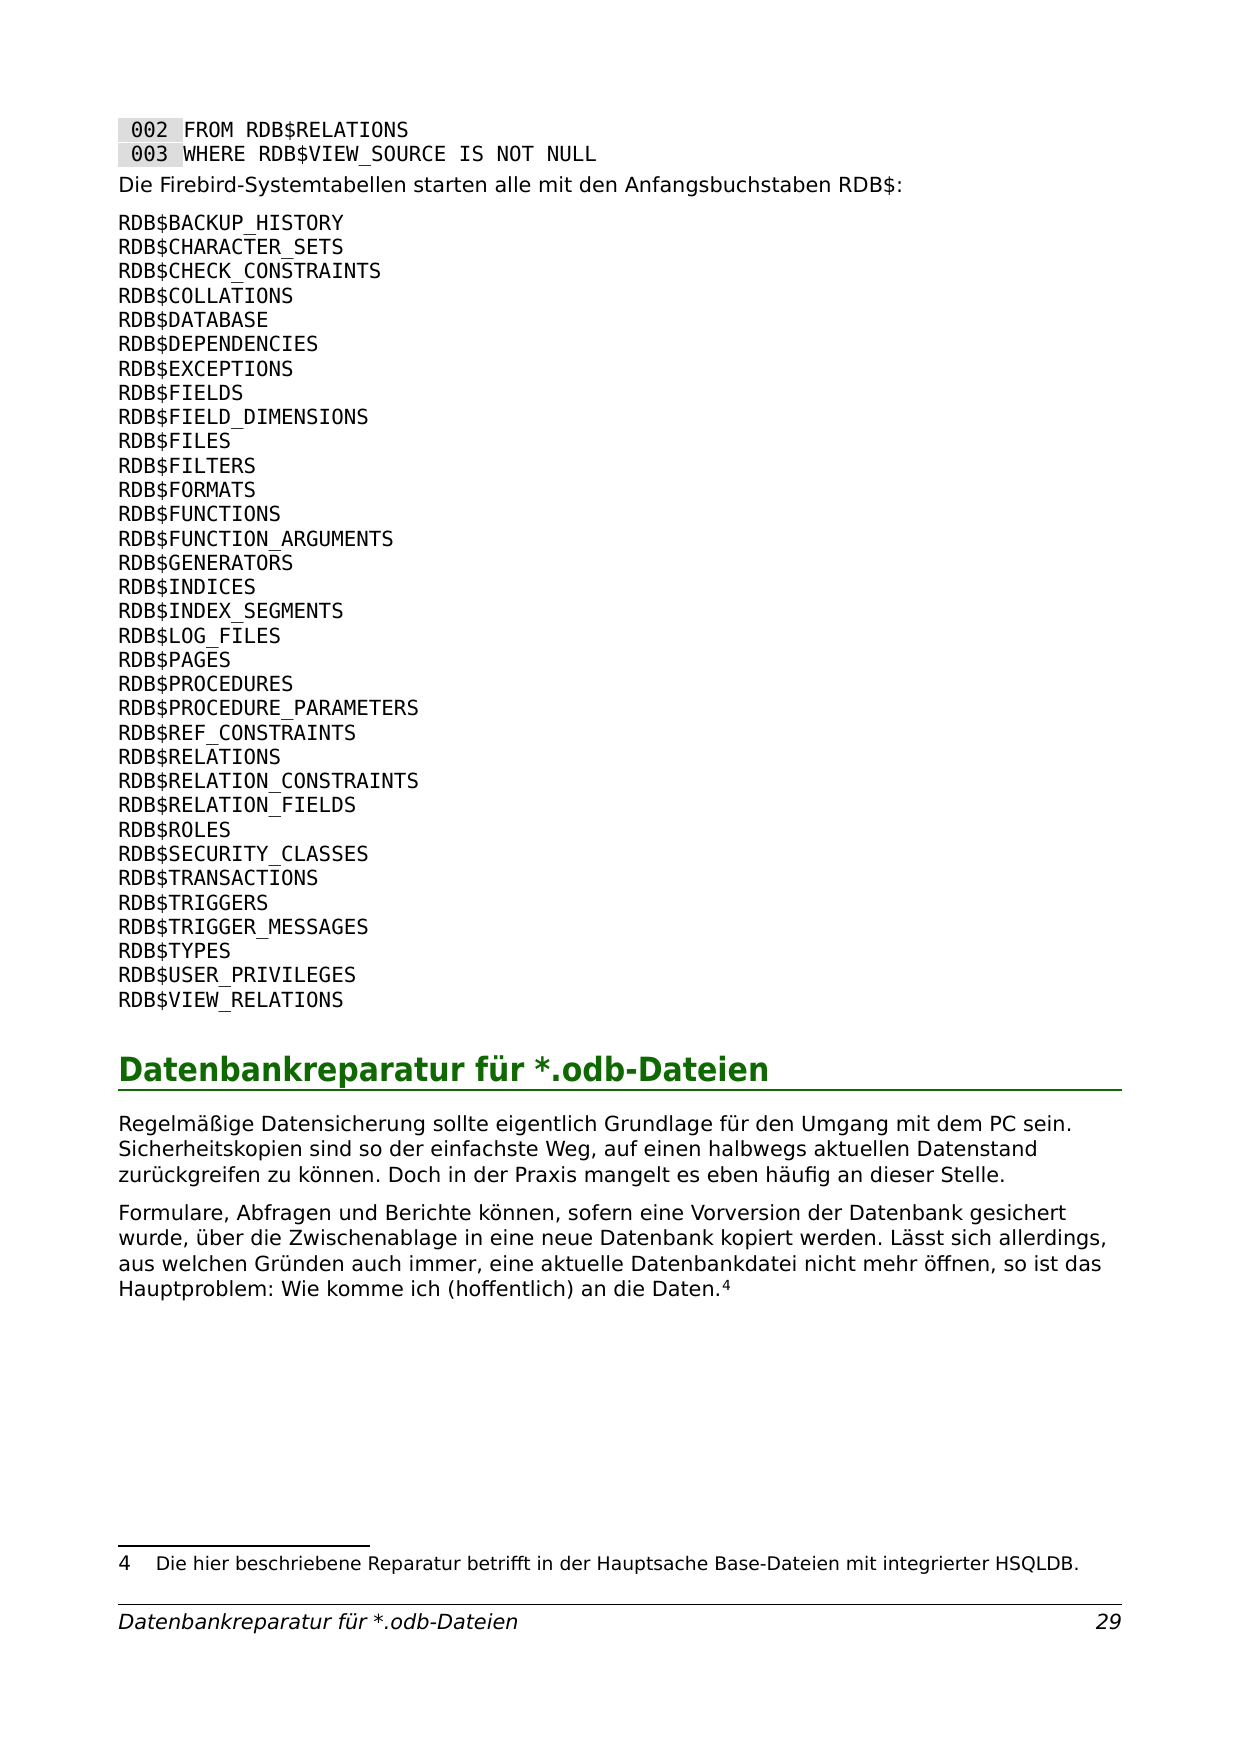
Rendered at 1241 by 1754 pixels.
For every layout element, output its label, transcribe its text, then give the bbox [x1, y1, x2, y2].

list RDB$RELATIONS [118, 745, 1122, 769]
list RDB$INDEX_SEGMENTS [118, 599, 1122, 624]
list RDB$REF_CONSTRAINTS [118, 721, 1122, 745]
list RDB$TRIGGERS [118, 891, 1122, 915]
list RDB$DEPENDENCIES [118, 332, 1122, 357]
list RDB$CHECK_CONSTRAINTS [118, 259, 1122, 284]
list RDB$CHARACTER_SETS [118, 235, 1122, 259]
list RDB$TYPES [118, 939, 1122, 963]
list RDB$PROCEDURES [118, 672, 1122, 696]
list RDB$SECURITY_CLASSES [118, 842, 1122, 866]
text Regelmäßige Datensicherung sollte eigentlich Grundlage für den Umgang mit dem PC sein. Sicherheitskopien sind so der einfachste Weg, auf einen halbwegs aktuellen Datenstand zurückgreifen zu können. Doch in der Praxis mangelt es eben häufig an dieser Stelle. [118, 1112, 1122, 1187]
text Formulare, Abfragen und Berichte können, sofern eine Vorversion der Datenbank gesichert wurde, über die Zwischenablage in eine neue Datenbank kopiert werden. Lässt sich allerdings, aus welchen Gründen auch immer, eine aktuelle Datenbankdatei nicht mehr öffnen, so ist das Hauptproblem: Wie komme ich (hoffentlich) an die Daten. [118, 1201, 1122, 1301]
list RDB$ROLES [118, 818, 1122, 842]
text Die hier beschriebene Reparatur betrifft in der Hauptsache Base-Dateien mit integrierter HSQLDB. [118, 1552, 1122, 1575]
list RDB$INDICES [118, 575, 1122, 599]
list RDB$FILTERS [118, 454, 1122, 478]
text Die Firebird-Systemtabellen starten alle mit den Anfangsbuchstaben RDB$: [118, 173, 1122, 197]
list RDB$USER_PRIVILEGES [118, 963, 1122, 988]
list RDB$VIEW_RELATIONS [118, 988, 1122, 1012]
list RDB$FIELD_DIMENSIONS [118, 405, 1122, 429]
list RDB$FUNCTIONS [118, 502, 1122, 527]
list RDB$PAGES [118, 648, 1122, 672]
subtitle Datenbankreparatur für *.odb-Dateien [118, 1050, 1122, 1089]
list RDB$RELATION_FIELDS [118, 793, 1122, 818]
list FROM RDB$RELATIONS [183, 118, 1122, 142]
list RDB$FUNCTION_ARGUMENTS [118, 527, 1122, 551]
list RDB$LOG_FILES [118, 624, 1122, 648]
list RDB$PROCEDURE_PARAMETERS [118, 696, 1122, 721]
list RDB$FORMATS [118, 478, 1122, 502]
list RDB$TRIGGER_MESSAGES [118, 915, 1122, 939]
list WHERE RDB$VIEW_SOURCE IS NOT NULL [118, 142, 1122, 167]
list RDB$RELATION_CONSTRAINTS [118, 769, 1122, 793]
list RDB$DATABASE [118, 308, 1122, 332]
list RDB$FILES [118, 429, 1122, 454]
list RDB$COLLATIONS [118, 284, 1122, 308]
list RDB$FIELDS [118, 381, 1122, 405]
list RDB$BACKUP_HISTORY [118, 211, 1122, 235]
list RDB$EXCEPTIONS [118, 357, 1122, 381]
list RDB$TRANSACTIONS [118, 866, 1122, 891]
list RDB$GENERATORS [118, 551, 1122, 575]
